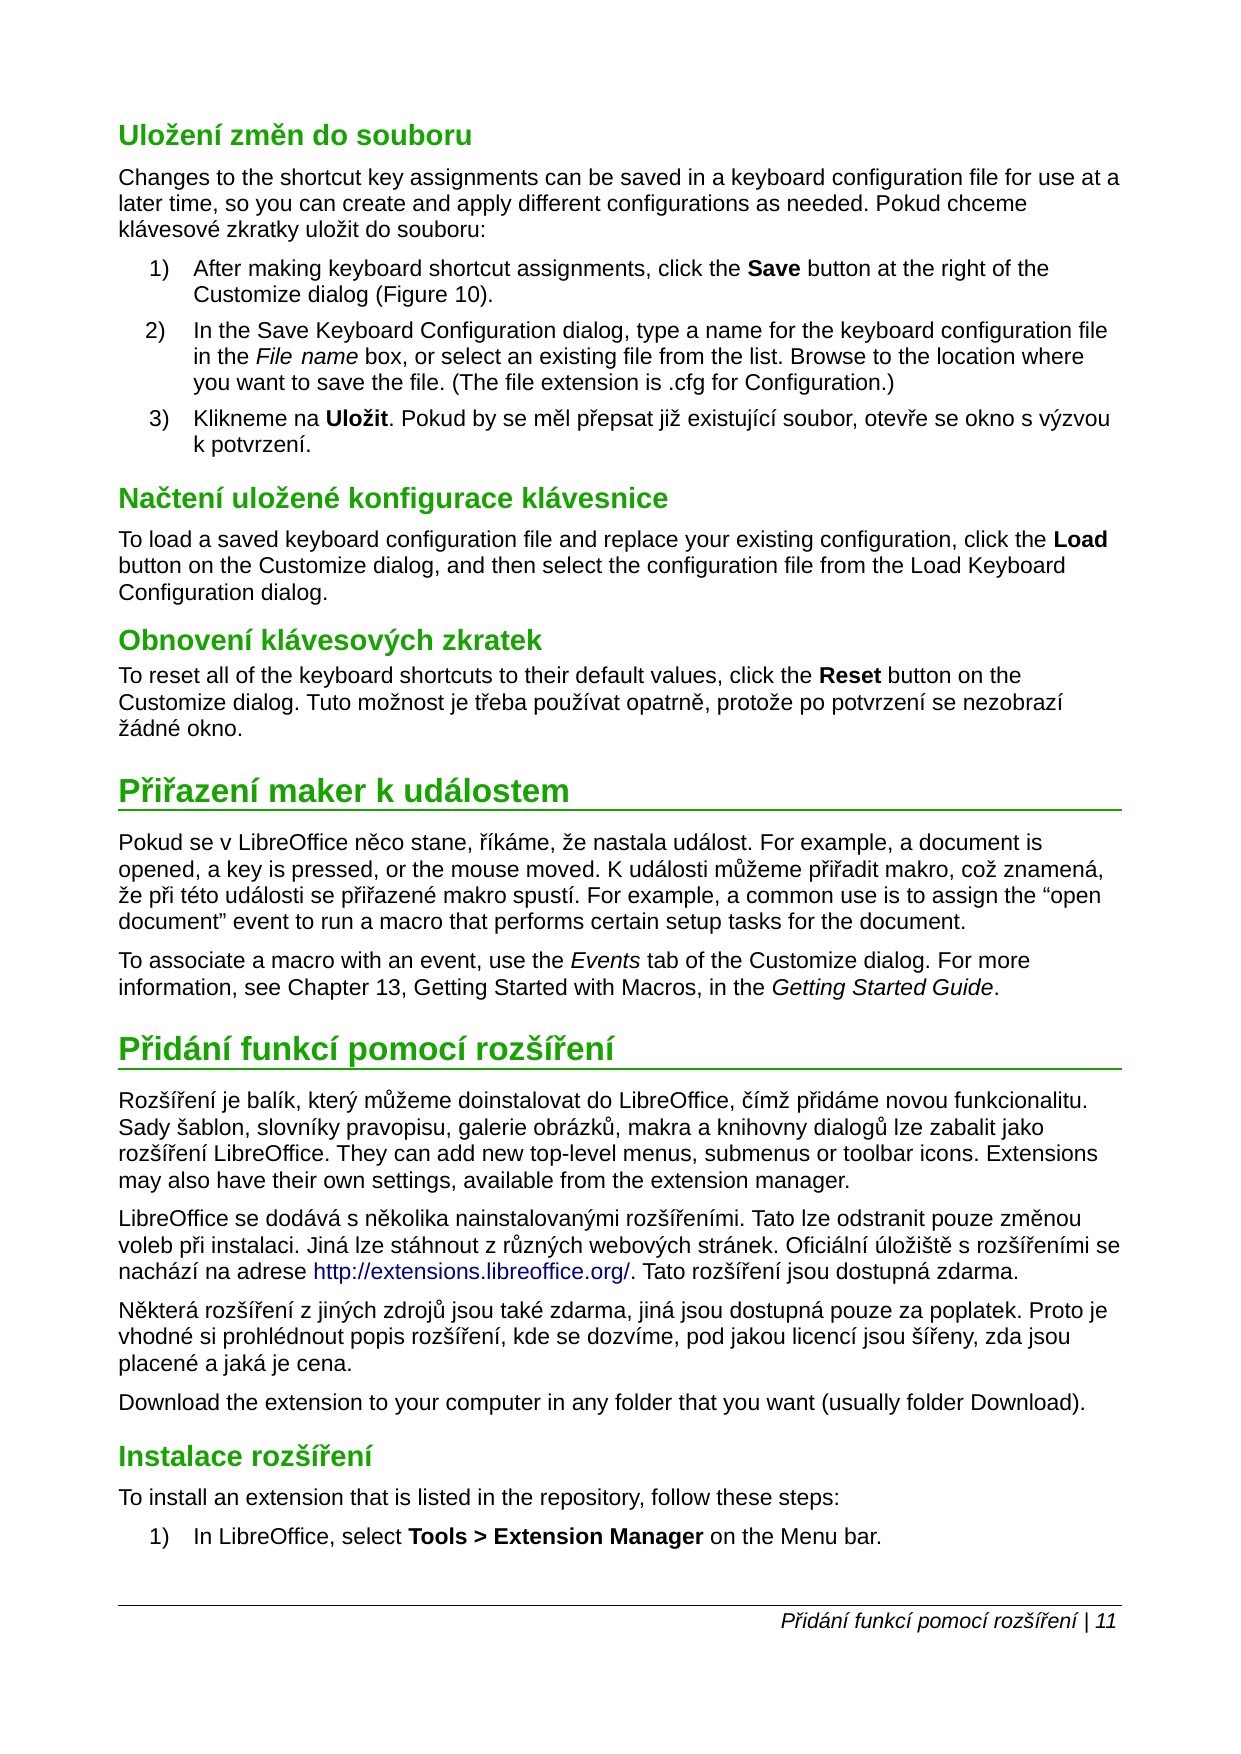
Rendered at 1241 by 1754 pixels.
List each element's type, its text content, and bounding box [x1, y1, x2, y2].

list Klikneme na Uložit. Pokud by se měl přepsat již existující soubor, otevře se okno s výzvou k potvrzení. [169, 404, 1122, 457]
subtitle Instalace rozšíření [118, 1438, 1122, 1472]
text To reset all of the keyboard shortcuts to their default values, click the Reset button on the Customize dialog. Tuto možnost je třeba používat opatrně, protože po potvrzení se nezobrazí žádné okno. [118, 662, 1122, 741]
text Některá rozšíření z jiných zdrojů jsou také zdarma, jiná jsou dostupná pouze za poplatek. Proto je vhodné si prohlédnout popis rozšíření, kde se dozvíme, pod jakou licencí jsou šířeny, zda jsou placené a jaká je cena. [118, 1297, 1122, 1376]
text Pokud se v LibreOffice něco stane, říkáme, že nastala událost. For example, a document is opened, a key is pressed, or the mouse moved. K události můžeme přiřadit makro, což znamená, že při této události se přiřazené makro spustí. For example, a common use is to assign the “open document” event to run a macro that performs certain setup tasks for the document. [118, 829, 1122, 934]
list In LibreOffice, select Tools > Extension Manager on the Menu bar. [169, 1523, 1122, 1549]
subtitle Přidání funkcí pomocí rozšíření [118, 1029, 1122, 1068]
text Rozšíření je balík, který můžeme doinstalovat do LibreOffice, čímž přidáme novou funkcionalitu. Sady šablon, slovníky pravopisu, galerie obrázků, makra a knihovny dialogů lze zabalit jako rozšíření LibreOffice. They can add new top-level menus, submenus or toolbar icons. Extensions may also have their own settings, available from the extension manager. [118, 1087, 1122, 1193]
list In the Save Keyboard Configuration dialog, type a name for the keyboard configuration file in the File name box, or select an existing file from the list. Browse to the location where you want to save the file. (The file extension is .cfg for Configuration.) [165, 317, 1122, 396]
text LibreOffice se dodává s několika nainstalovanými rozšířeními. Tato lze odstranit pouze změnou voleb při instalaci. Jiná lze stáhnout z různých webových stránek. Oficiální úložiště s rozšířeními se nachází na adrese http://extensions.libreoffice.org/. Tato rozšíření jsou dostupná zdarma. [118, 1205, 1122, 1284]
subtitle Načtení uložené konfigurace klávesnice [118, 481, 1122, 514]
subtitle Uložení změn do souboru [118, 118, 1122, 152]
subtitle Přiřazení maker k událostem [118, 771, 1122, 809]
subtitle Obnovení klávesových zkratek [118, 623, 1122, 656]
text To load a saved keyboard configuration file and replace your existing configuration, click the Load button on the Customize dialog, and then select the configuration file from the Load Keyboard Configuration dialog. [118, 526, 1122, 605]
list After making keyboard shortcut assignments, click the Save button at the right of the Customize dialog (Figure 10). [169, 255, 1122, 308]
list To install an extension that is listed in the repository, follow these steps: [118, 1484, 1122, 1510]
text Download the extension to your computer in any folder that you want (usually folder Download). [118, 1388, 1122, 1415]
text To associate a macro with an event, use the Events tab of the Customize dialog. For more information, see Chapter 13, Getting Started with Macros, in the Getting Started Guide. [118, 947, 1122, 1000]
list Changes to the shortcut key assignments can be saved in a keyboard configuration file for use at a later time, so you can create and apply different configurations as needed. Pokud chceme klávesové zkratky uložit do souboru: [118, 163, 1122, 242]
